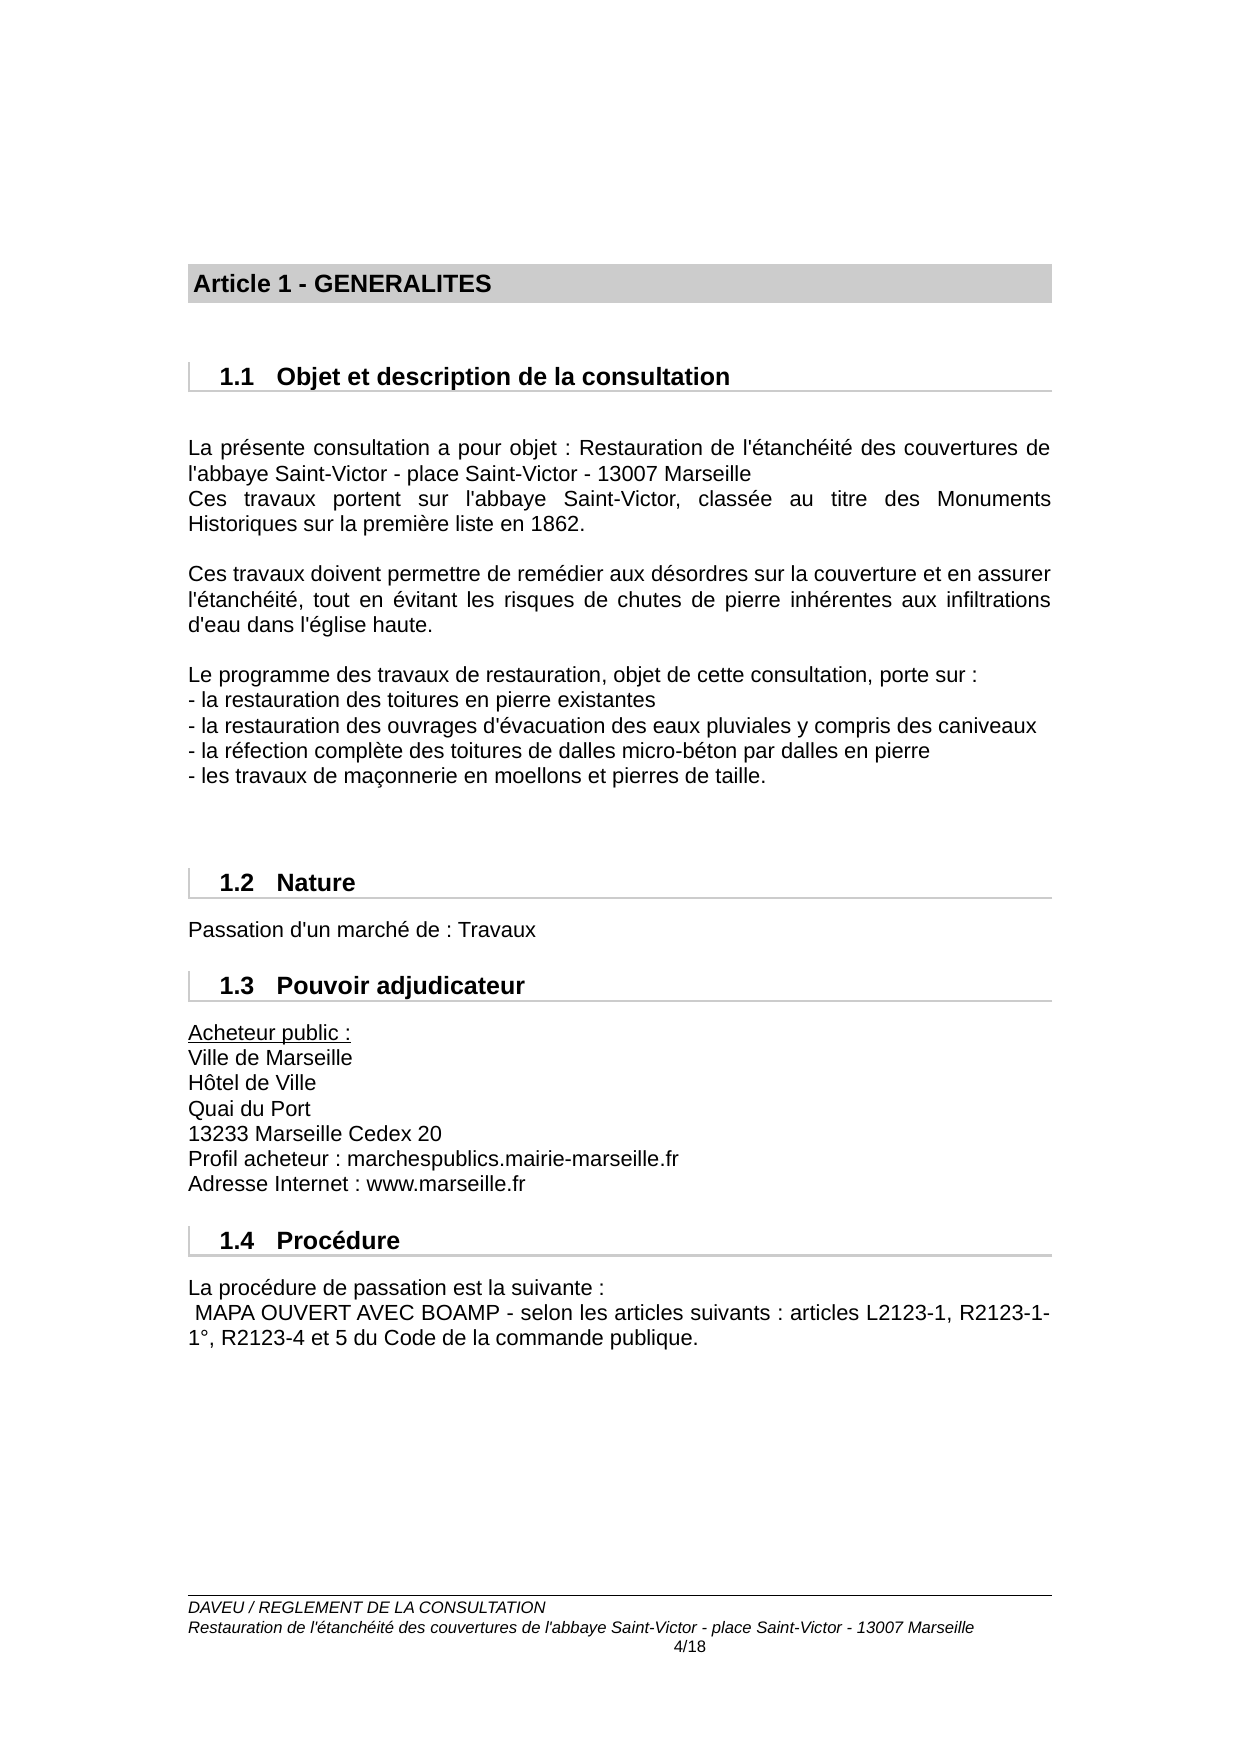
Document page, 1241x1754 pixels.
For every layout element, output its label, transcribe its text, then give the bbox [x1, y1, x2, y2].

subtitle Pouvoir adjudicateur [190, 971, 1052, 1000]
text Adresse Internet : www.marseille.fr [188, 1171, 1052, 1196]
subtitle Nature [190, 868, 1052, 897]
text 13233 Marseille Cedex 20 [188, 1121, 1052, 1146]
text La procédure de passation est la suivante : [188, 1274, 1052, 1299]
subtitle Procédure [190, 1226, 1052, 1254]
text - les travaux de maçonnerie en moellons et pierres de taille. [188, 763, 1052, 788]
text Acheteur public : [188, 1020, 1052, 1045]
text Ville de Marseille [188, 1045, 1052, 1070]
text - la restauration des ouvrages d'évacuation des eaux pluviales y compris des caniveaux [188, 713, 1052, 738]
text Le programme des travaux de restauration, objet de cette consultation, porte sur : [188, 662, 1052, 687]
text Hôtel de Ville [188, 1070, 1052, 1096]
text Quai du Port [188, 1096, 1052, 1121]
text - la réfection complète des toitures de dalles micro-béton par dalles en pierre [188, 738, 1052, 763]
text Ces travaux doivent permettre de remédier aux désordres sur la couverture et en assurer l'étanchéité, tout en évitant les risques de chutes de pierre inhérentes aux infiltrations d'eau dans l'église haute. [188, 561, 1052, 637]
text MAPA OUVERT AVEC BOAMP - selon les articles suivants : articles L2123-1, R2123-1-1°, R2123-4 et 5 du Code de la commande publique. [188, 1299, 1052, 1350]
text Profil acheteur : marchespublics.mairie-marseille.fr [188, 1146, 1052, 1171]
subtitle GENERALITES [190, 266, 1050, 300]
text Ces travaux portent sur l'abbaye Saint-Victor, classée au titre des Monuments Historiques sur la première liste en 1862. [188, 486, 1052, 536]
text Passation d'un marché de : Travaux [188, 917, 1052, 942]
text - la restauration des toitures en pierre existantes [188, 687, 1052, 713]
subtitle Objet et description de la consultation [190, 362, 1052, 390]
text La présente consultation a pour objet : Restauration de l'étanchéité des couvertures de l'abbaye Saint-Victor - place Saint-Victor - 13007 Marseille [188, 435, 1052, 486]
